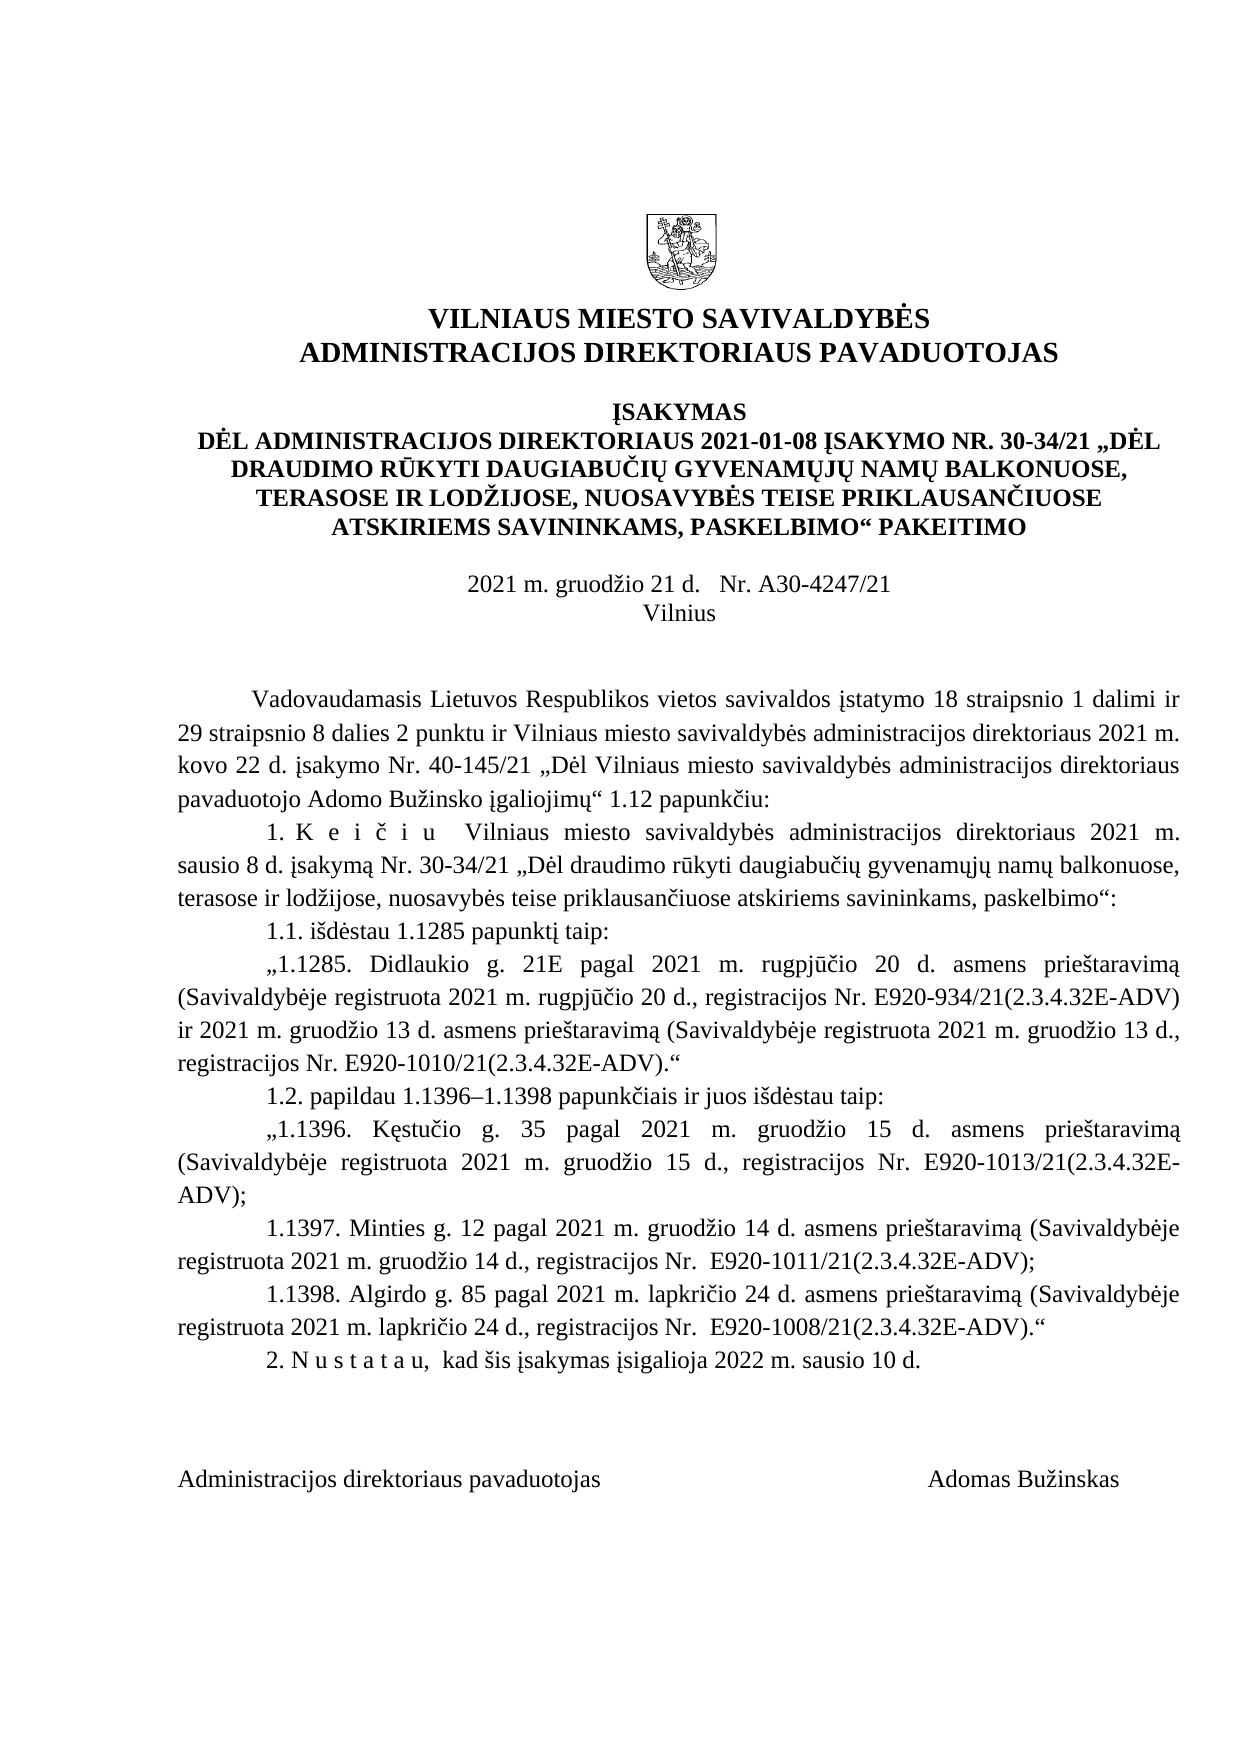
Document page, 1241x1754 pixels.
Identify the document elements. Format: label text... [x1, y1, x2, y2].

text 1.1398. Algirdo g. 85 pagal 2021 m. lapkričio 24 d. asmens prieštaravimą (Savivaldybėje registruota 2021 m. lapkričio 24 d., registracijos Nr. E920-1008/21(2.3.4.32E-ADV).“ [177, 1279, 1181, 1341]
text „1.1396. Kęstučio g. 35 pagal 2021 m. gruodžio 15 d. asmens prieštaravimą (Savivaldybėje registruota 2021 m. gruodžio 15 d., registracijos Nr. E920-1013/21(2.3.4.32E-ADV); [177, 1114, 1181, 1209]
text ĮSAKYMAS [177, 397, 1181, 426]
text Administracijos direktoriaus pavaduotojas Adomas Bužinskas [177, 1464, 1181, 1493]
text Vilnius [177, 598, 1181, 627]
text VILNIAUS MIESTO SAVIVALDYBĖS [177, 301, 1181, 335]
text 2. N u s t a t a u, kad šis įsakymas įsigalioja 2022 m. sausio 10 d. [177, 1345, 1181, 1374]
text 2021 m. gruodžio 21 d. Nr. A30-4247/21 [177, 569, 1181, 598]
text ADMINISTRACIJOS DIREKTORIAUS PAVADUOTOJAS [177, 335, 1181, 368]
text 1.1. išdėstau 1.1285 papunktį taip: [177, 916, 1181, 944]
text DĖL ADMINISTRACIJOS DIREKTORIAUS 2021-01-08 ĮSAKYMO NR. 30-34/21 „DĖL DRAUDIMO RŪKYTI DAUGIABUČIŲ GYVENAMŲJŲ NAMŲ BALKONUOSE, TERASOSE IR LODŽIJOSE, NUOSAVYBĖS TEISE PRIKLAUSANČIUOSE ATSKIRIEMS SAVININKAMS, PASKELBIMO“ PAKEITIMO [177, 426, 1181, 541]
text „1.1285. Didlaukio g. 21E pagal 2021 m. rugpjūčio 20 d. asmens prieštaravimą (Savivaldybėje registruota 2021 m. rugpjūčio 20 d., registracijos Nr. E920-934/21(2.3.4.32E-ADV) ir 2021 m. gruodžio 13 d. asmens prieštaravimą (Savivaldybėje registruota 2021 m. gruodžio 13 d., registracijos Nr. E920-1010/21(2.3.4.32E-ADV).“ [177, 949, 1181, 1077]
text 1.1397. Minties g. 12 pagal 2021 m. gruodžio 14 d. asmens prieštaravimą (Savivaldybėje registruota 2021 m. gruodžio 14 d., registracijos Nr. E920-1011/21(2.3.4.32E-ADV); [177, 1213, 1181, 1275]
text Vadovaudamasis Lietuvos Respublikos vietos savivaldos įstatymo 18 straipsnio 1 dalimi ir 29 straipsnio 8 dalies 2 punktu ir Vilniaus miesto savivaldybės administracijos direktoriaus 2021 m. kovo 22 d. įsakymo Nr. 40-145/21 „Dėl Vilniaus miesto savivaldybės administracijos direktoriaus pavaduotojo Adomo Bužinsko įgaliojimų“ 1.12 papunkčiu: [177, 684, 1181, 812]
text 1.2. papildau 1.1396–1.1398 papunkčiais ir juos išdėstau taip: [177, 1081, 1181, 1109]
text 1. K e i č i u Vilniaus miesto savivaldybės administracijos direktoriaus 2021 m. sausio 8 d. įsakymą Nr. 30-34/21 „Dėl draudimo rūkyti daugiabučių gyvenamųjų namų balkonuose, terasose ir lodžijose, nuosavybės teise priklausančiuose atskiriems savininkams, paskelbimo“: [177, 817, 1181, 911]
